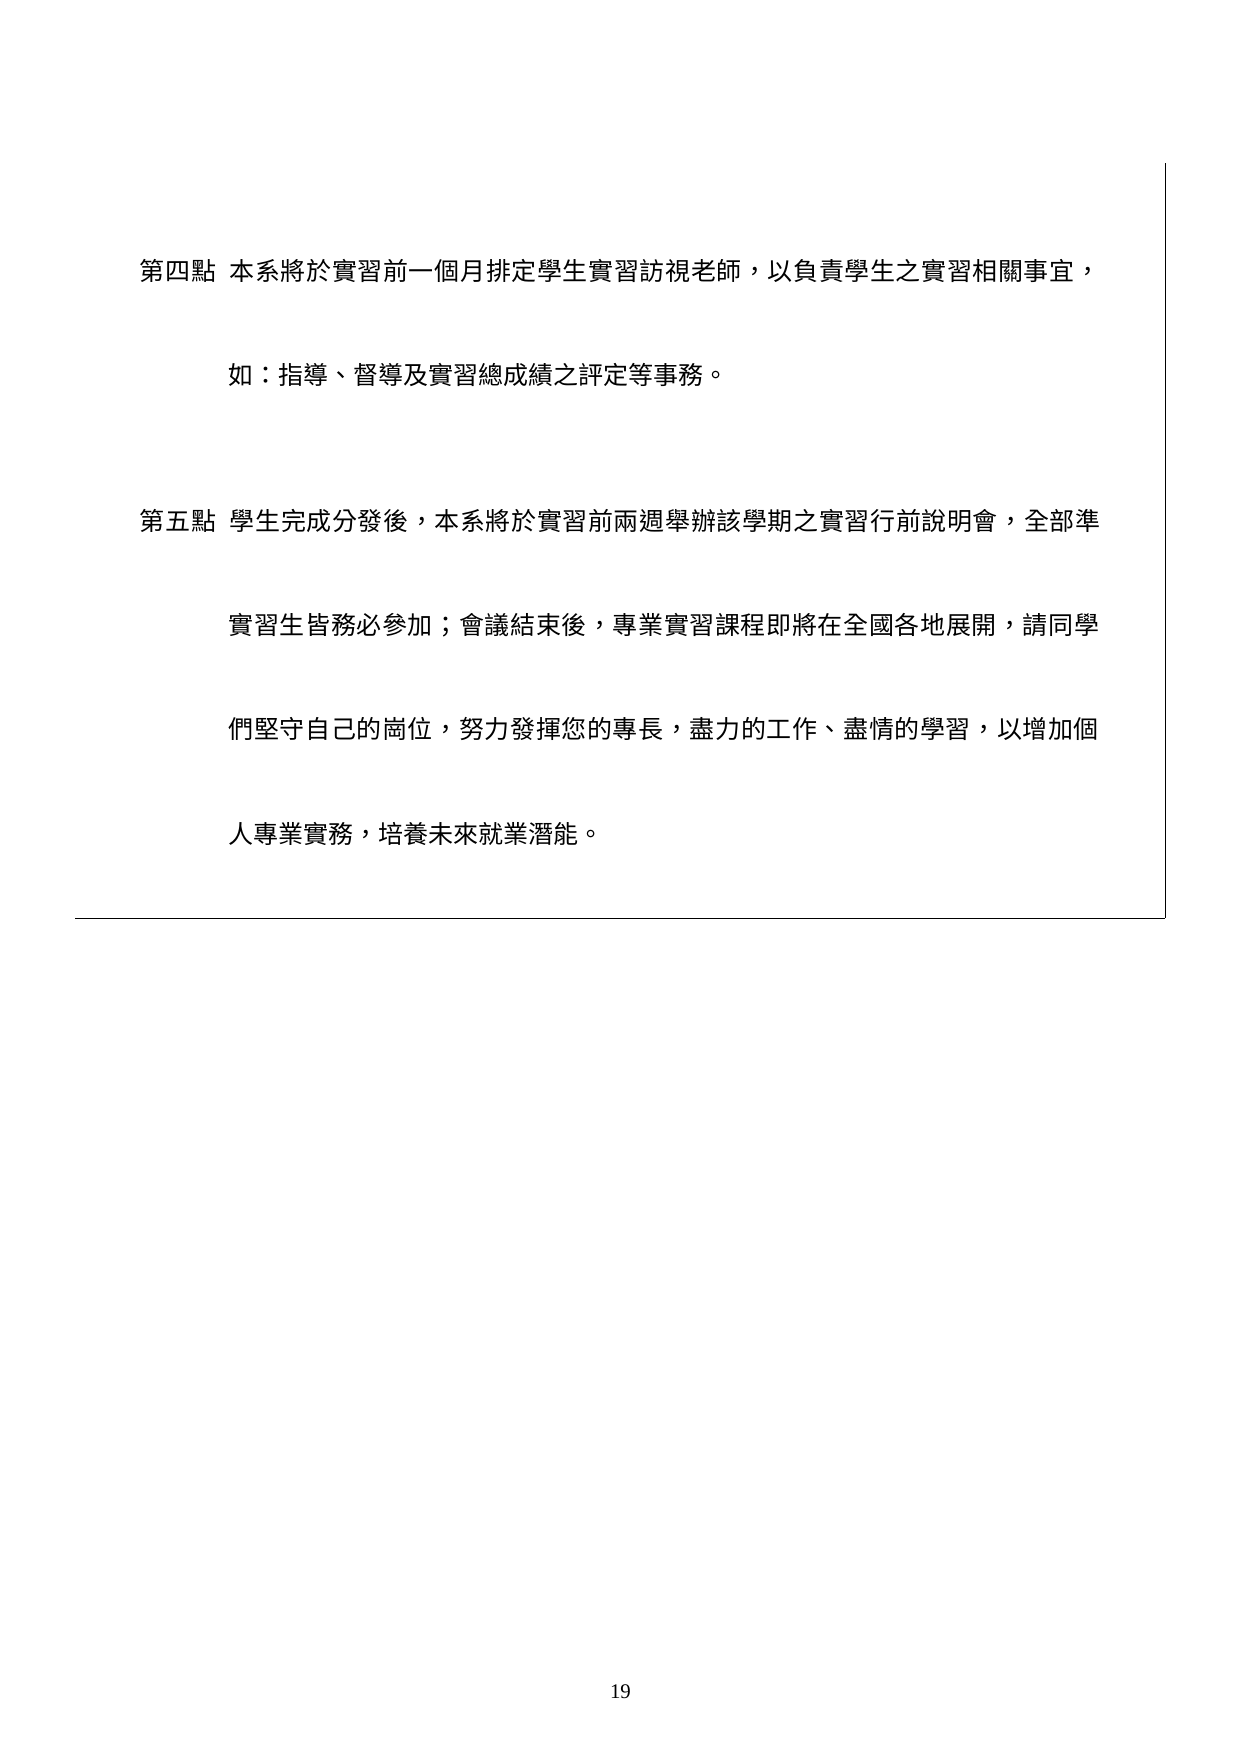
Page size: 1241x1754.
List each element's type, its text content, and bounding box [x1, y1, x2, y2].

text 第五點 學生完成分發後，本系將於實習前兩週舉辦該學期之實習行前說明會，全部準實習生皆務必參加；會議結束後，專業實習課程即將在全國各地展開，請同學們堅守自己的崗位，努力發揮您的專長，盡力的工作、盡情的學習，以增加個人專業實務，培養未來就業潛能。 [75, 413, 1165, 918]
text 第四點 本系將於實習前一個月排定學生實習訪視老師，以負責學生之實習相關事宜，如：指導、督導及實習總成績之評定等事務。 [75, 163, 1165, 394]
